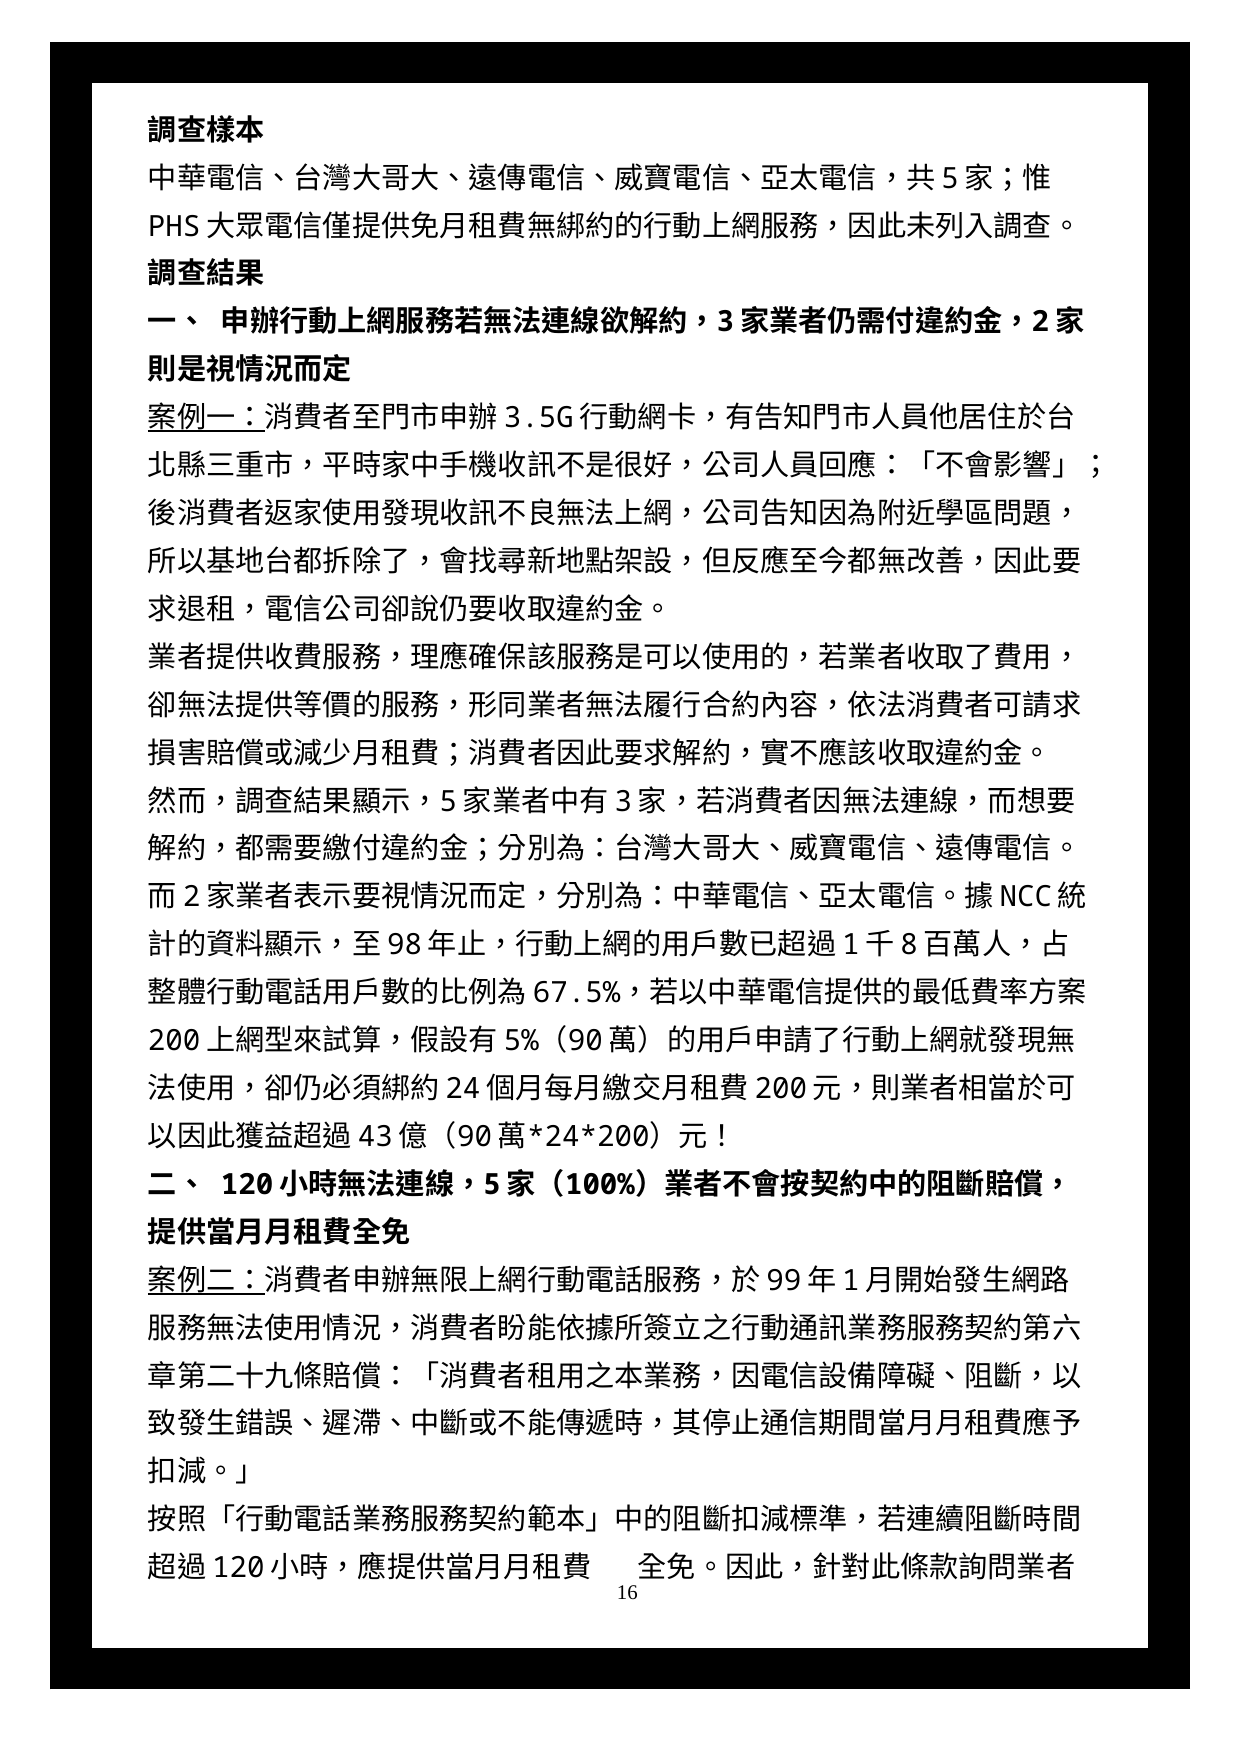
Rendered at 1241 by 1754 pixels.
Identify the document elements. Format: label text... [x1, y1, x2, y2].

text 調查結果 [148, 246, 1092, 293]
text 案例一：消費者至門市申辦3.5G行動網卡，有告知門市人員他居住於台北縣三重市，平時家中手機收訊不是很好，公司人員回應：「不會影響」；後消費者返家使用發現收訊不良無法上網，公司告知因為附近學區問題，所以基地台都拆除了，會找尋新地點架設，但反應至今都無改善，因此要求退租，電信公司卻說仍要收取違約金。 [148, 389, 1092, 629]
text 二、 120小時無法連線，5家（100%）業者不會按契約中的阻斷賠償，提供當月月租費全免 [148, 1156, 1092, 1252]
text 一、 申辦行動上網服務若無法連線欲解約，3家業者仍需付違約金，2家則是視情況而定 [148, 293, 1092, 389]
text 然而，調查結果顯示，5家業者中有3家，若消費者因無法連線，而想要解約，都需要繳付違約金；分別為：台灣大哥大、威寶電信、遠傳電信。而2家業者表示要視情況而定，分別為：中華電信、亞太電信。據NCC統計的資料顯示，至98年止，行動上網的用戶數已超過1千8百萬人，占整體行動電話用戶數的比例為67.5%，若以中華電信提供的最低費率方案200上網型來試算，假設有5%（90萬）的用戶申請了行動上網就發現無法使用，卻仍必須綁約24個月每月繳交月租費200元，則業者相當於可以因此獲益超過43億（90萬*24*200）元！ [148, 773, 1092, 1156]
text 案例二：消費者申辦無限上網行動電話服務，於99年1月開始發生網路服務無法使用情況，消費者盼能依據所簽立之行動通訊業務服務契約第六章第二十九條賠償：「消費者租用之本業務，因電信設備障礙、阻斷，以致發生錯誤、遲滯、中斷或不能傳遞時，其停止通信期間當月月租費應予扣減。」 [148, 1252, 1092, 1491]
text 調查樣本 [148, 102, 1092, 150]
text 按照「行動電話業務服務契約範本」中的阻斷扣減標準，若連續阻斷時間超過120小時，應提供當月月租費全免。因此，針對此條款詢問業者 [148, 1491, 1092, 1587]
text 業者提供收費服務，理應確保該服務是可以使用的，若業者收取了費用，卻無法提供等價的服務，形同業者無法履行合約內容，依法消費者可請求損害賠償或減少月租費；消費者因此要求解約，實不應該收取違約金。 [148, 629, 1092, 773]
text 中華電信、台灣大哥大、遠傳電信、威寶電信、亞太電信，共5家；惟PHS大眾電信僅提供免月租費無綁約的行動上網服務，因此未列入調查。 [148, 150, 1092, 246]
